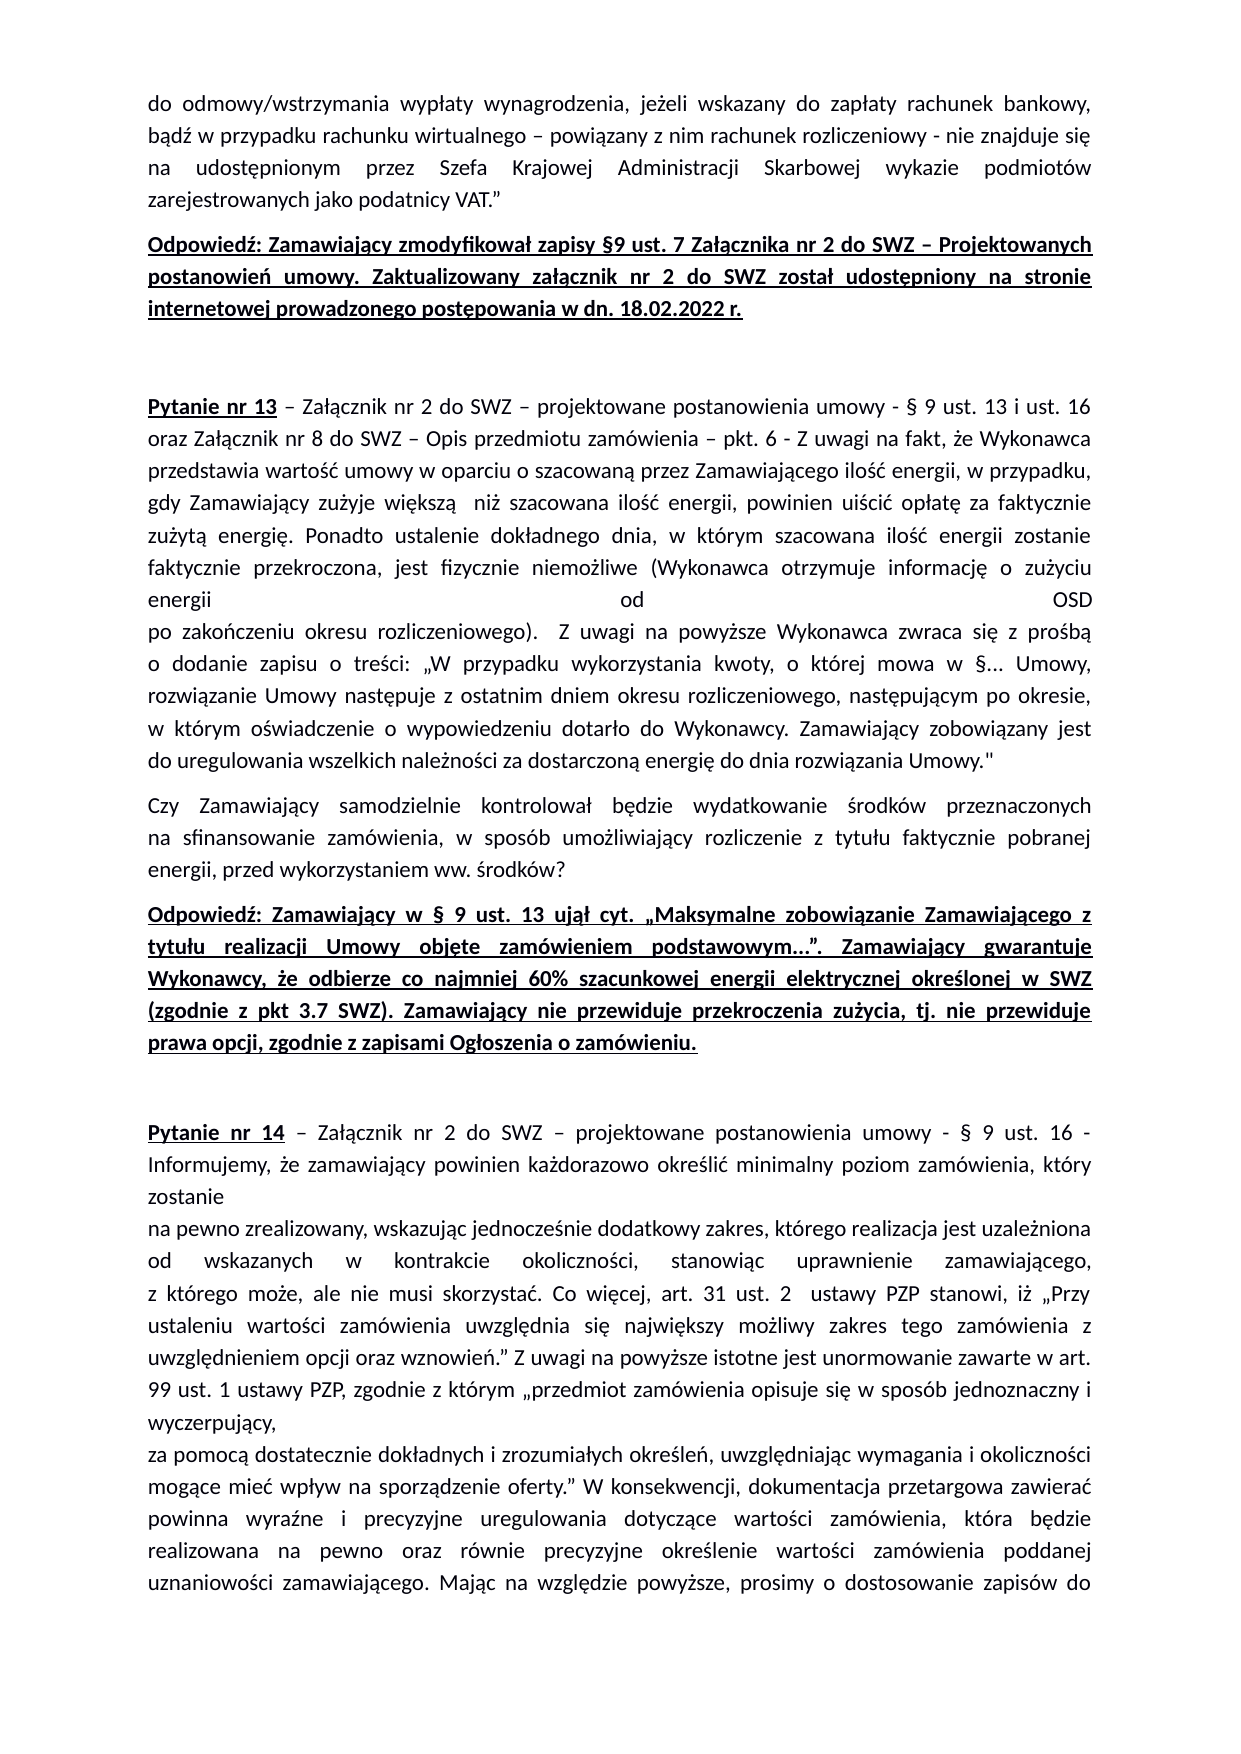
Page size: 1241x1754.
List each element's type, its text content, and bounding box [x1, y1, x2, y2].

text postanowień umowy. Zaktualizowany załącznik nr 2 do SWZ został udostępniony na stronie internetowej prowadzonego postępowania w dn. 18.02.2022 r. [148, 256, 1093, 322]
text (zgodnie z pkt 3.7 SWZ). Zamawiający nie przewiduje przekroczenia zużycia, tj. nie przewiduje prawa opcji, zgodnie z zapisami Ogłoszenia o zamówieniu. [148, 990, 1093, 1057]
text Odpowiedź: Zamawiający w § 9 ust. 13 ujął cyt. „Maksymalne zobowiązanie Zamawiającego z tytułu realizacji Umowy objęte zamówieniem podstawowym...”. Zamawiający gwarantuje [148, 900, 1093, 956]
text Pytanie nr 13 – Załącznik nr 2 do SWZ – projektowane postanowienia umowy - § 9 ust. 13 i ust. 16 oraz Załącznik nr 8 do SWZ – Opis przedmiotu zamówienia – pkt. 6 - Z uwagi na fakt, że Wykonawca przedstawia wartość umowy w oparciu o szacowaną przez Zamawiającego ilość energii, w przypadku, gdy Zamawiający zużyje większą niż szacowana ilość energii, powinien uiścić opłatę za faktycznie zużytą energię. Ponadto ustalenie dokładnego dnia, w którym szacowana ilość energii zostanie faktycznie przekroczona, jest fizycznie niemożliwe (Wykonawca otrzymuje informację o zużyciu energii od OSD po zakończeniu okresu rozliczeniowego). Z uwagi na powyższe Wykonawca zwraca się z prośbą o dodanie zapisu o treści: „W przypadku wykorzystania kwoty, o której mowa w §... Umowy, rozwiązanie Umowy następuje z ostatnim dniem okresu rozliczeniowego, następującym po okresie, w którym oświadczenie o wypowiedzeniu dotarło do Wykonawcy. Zamawiający zobowiązany jest do uregulowania wszelkich należności za dostarczoną energię do dnia rozwiązania Umowy." [148, 392, 1093, 774]
text Odpowiedź: Zamawiający zmodyfikował zapisy §9 ust. 7 Załącznika nr 2 do SWZ – Projektowanych [148, 230, 1093, 254]
text Pytanie nr 14 – Załącznik nr 2 do SWZ – projektowane postanowienia umowy - § 9 ust. 16 - Informujemy, że zamawiający powinien każdorazowo określić minimalny poziom zamówienia, który zostanie na pewno zrealizowany, wskazując jednocześnie dodatkowy zakres, którego realizacja jest uzależniona od wskazanych w kontrakcie okoliczności, stanowiąc uprawnienie zamawiającego, z którego może, ale nie musi skorzystać. Co więcej, art. 31 ust. 2 ustawy PZP stanowi, iż „Przy ustaleniu wartości zamówienia uwzględnia się największy możliwy zakres tego zamówienia z uwzględnieniem opcji oraz wznowień.” Z uwagi na powyższe istotne jest unormowanie zawarte w art. 99 ust. 1 ustawy PZP, zgodnie z którym „przedmiot zamówienia opisuje się w sposób jednoznaczny i wyczerpujący, za pomocą dostatecznie dokładnych i zrozumiałych określeń, uwzględniając wymagania i okoliczności mogące mieć wpływ na sporządzenie oferty.” W konsekwencji, dokumentacja przetargowa zawierać powinna wyraźne i precyzyjne uregulowania dotyczące wartości zamówienia, która będzie realizowana na pewno oraz równie precyzyjne określenie wartości zamówienia poddanej uznaniowości zamawiającego. Mając na względzie powyższe, prosimy o dostosowanie zapisów do [148, 1118, 1093, 1597]
text Czy Zamawiający samodzielnie kontrolował będzie wydatkowanie środków przeznaczonych na sfinansowanie zamówienia, w sposób umożliwiający rozliczenie z tytułu faktycznie pobranej energii, przed wykorzystaniem ww. środków? [148, 791, 1093, 883]
text Wykonawcy, że odbierze co najmniej 60% szacunkowej energii elektrycznej określonej w SWZ [148, 958, 1093, 988]
text do odmowy/wstrzymania wypłaty wynagrodzenia, jeżeli wskazany do zapłaty rachunek bankowy, bądź w przypadku rachunku wirtualnego – powiązany z nim rachunek rozliczeniowy - nie znajduje się na udostępnionym przez Szefa Krajowej Administracji Skarbowej wykazie podmiotów zarejestrowanych jako podatnicy VAT.” [148, 89, 1093, 213]
